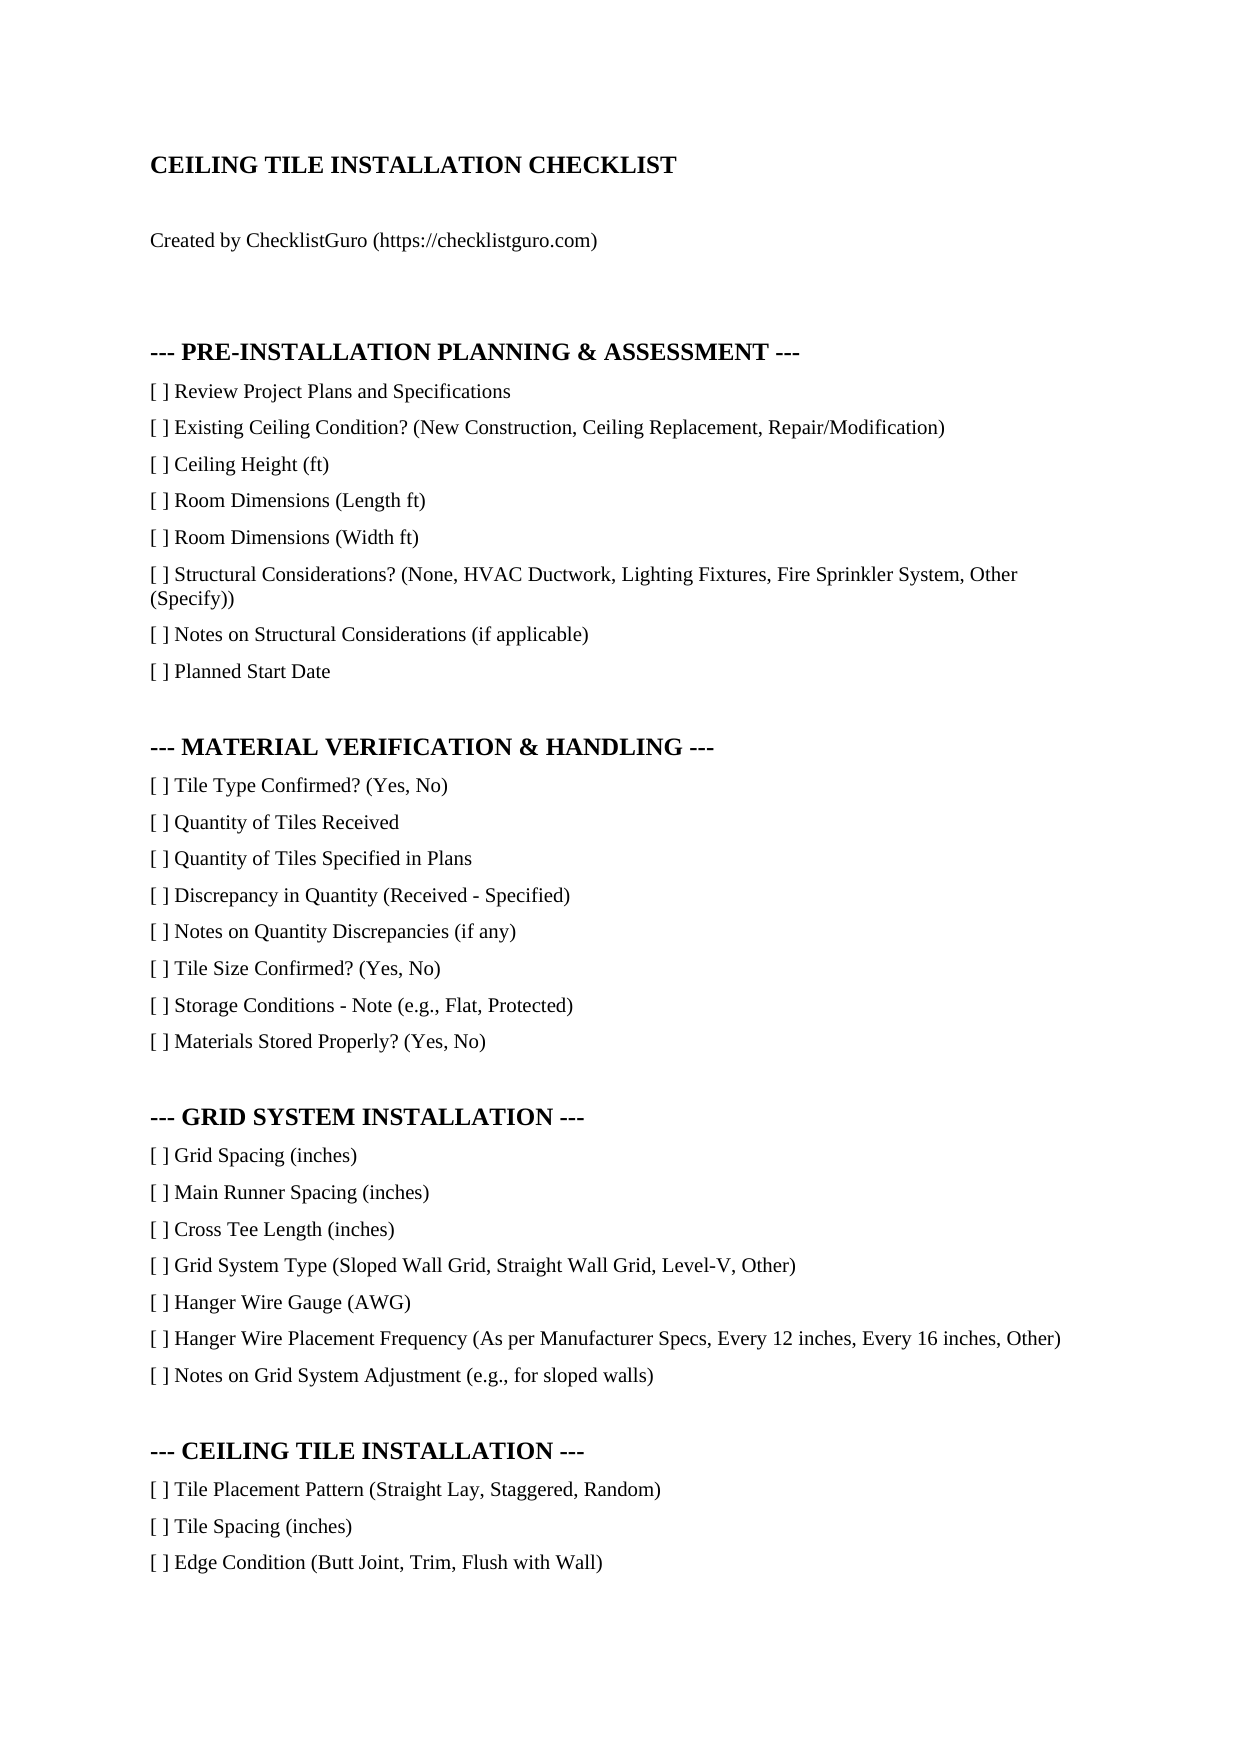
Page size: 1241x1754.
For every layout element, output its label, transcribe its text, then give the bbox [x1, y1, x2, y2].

text --- MATERIAL VERIFICATION & HANDLING --- [150, 732, 1090, 761]
text [ ] Hanger Wire Placement Frequency (As per Manufacturer Specs, Every 12 inches, Every 16 inches, Other) [150, 1326, 1090, 1350]
text [ ] Grid System Type (Sloped Wall Grid, Straight Wall Grid, Level-V, Other) [150, 1253, 1090, 1277]
text [ ] Planned Start Date [150, 659, 1090, 683]
text [ ] Tile Spacing (inches) [150, 1514, 1090, 1538]
text [ ] Quantity of Tiles Received [150, 810, 1090, 834]
text [ ] Room Dimensions (Length ft) [150, 488, 1090, 512]
text [ ] Tile Type Confirmed? (Yes, No) [150, 773, 1090, 797]
text [ ] Review Project Plans and Specifications [150, 379, 1090, 403]
text [ ] Existing Ceiling Condition? (New Construction, Ceiling Replacement, Repair/Modification) [150, 415, 1090, 439]
text [ ] Grid Spacing (inches) [150, 1143, 1090, 1167]
text [ ] Notes on Grid System Adjustment (e.g., for sloped walls) [150, 1363, 1090, 1387]
text [ ] Storage Conditions - Note (e.g., Flat, Protected) [150, 992, 1090, 1017]
text [ ] Cross Tee Length (inches) [150, 1217, 1090, 1241]
text CEILING TILE INSTALLATION CHECKLIST [150, 150, 1090, 179]
text [ ] Notes on Quantity Discrepancies (if any) [150, 919, 1090, 943]
text --- CEILING TILE INSTALLATION --- [150, 1436, 1090, 1465]
text --- GRID SYSTEM INSTALLATION --- [150, 1102, 1090, 1131]
text [ ] Materials Stored Properly? (Yes, No) [150, 1029, 1090, 1053]
text [ ] Structural Considerations? (None, HVAC Ductwork, Lighting Fixtures, Fire Sprinkler System, Other (Specify)) [150, 562, 1090, 610]
text [ ] Tile Size Confirmed? (Yes, No) [150, 956, 1090, 980]
text Created by ChecklistGuro (https://checklistguro.com) [150, 228, 1090, 252]
text --- PRE-INSTALLATION PLANNING & ASSESSMENT --- [150, 337, 1090, 366]
text [ ] Notes on Structural Considerations (if applicable) [150, 622, 1090, 646]
text [ ] Main Runner Spacing (inches) [150, 1180, 1090, 1204]
text [ ] Tile Placement Pattern (Straight Lay, Staggered, Random) [150, 1477, 1090, 1501]
text [ ] Ceiling Height (ft) [150, 452, 1090, 476]
text [ ] Discrepancy in Quantity (Received - Specified) [150, 883, 1090, 907]
text [ ] Quantity of Tiles Specified in Plans [150, 846, 1090, 870]
text [ ] Edge Condition (Butt Joint, Trim, Flush with Wall) [150, 1550, 1090, 1574]
text [ ] Room Dimensions (Width ft) [150, 525, 1090, 549]
text [ ] Hanger Wire Gauge (AWG) [150, 1290, 1090, 1314]
